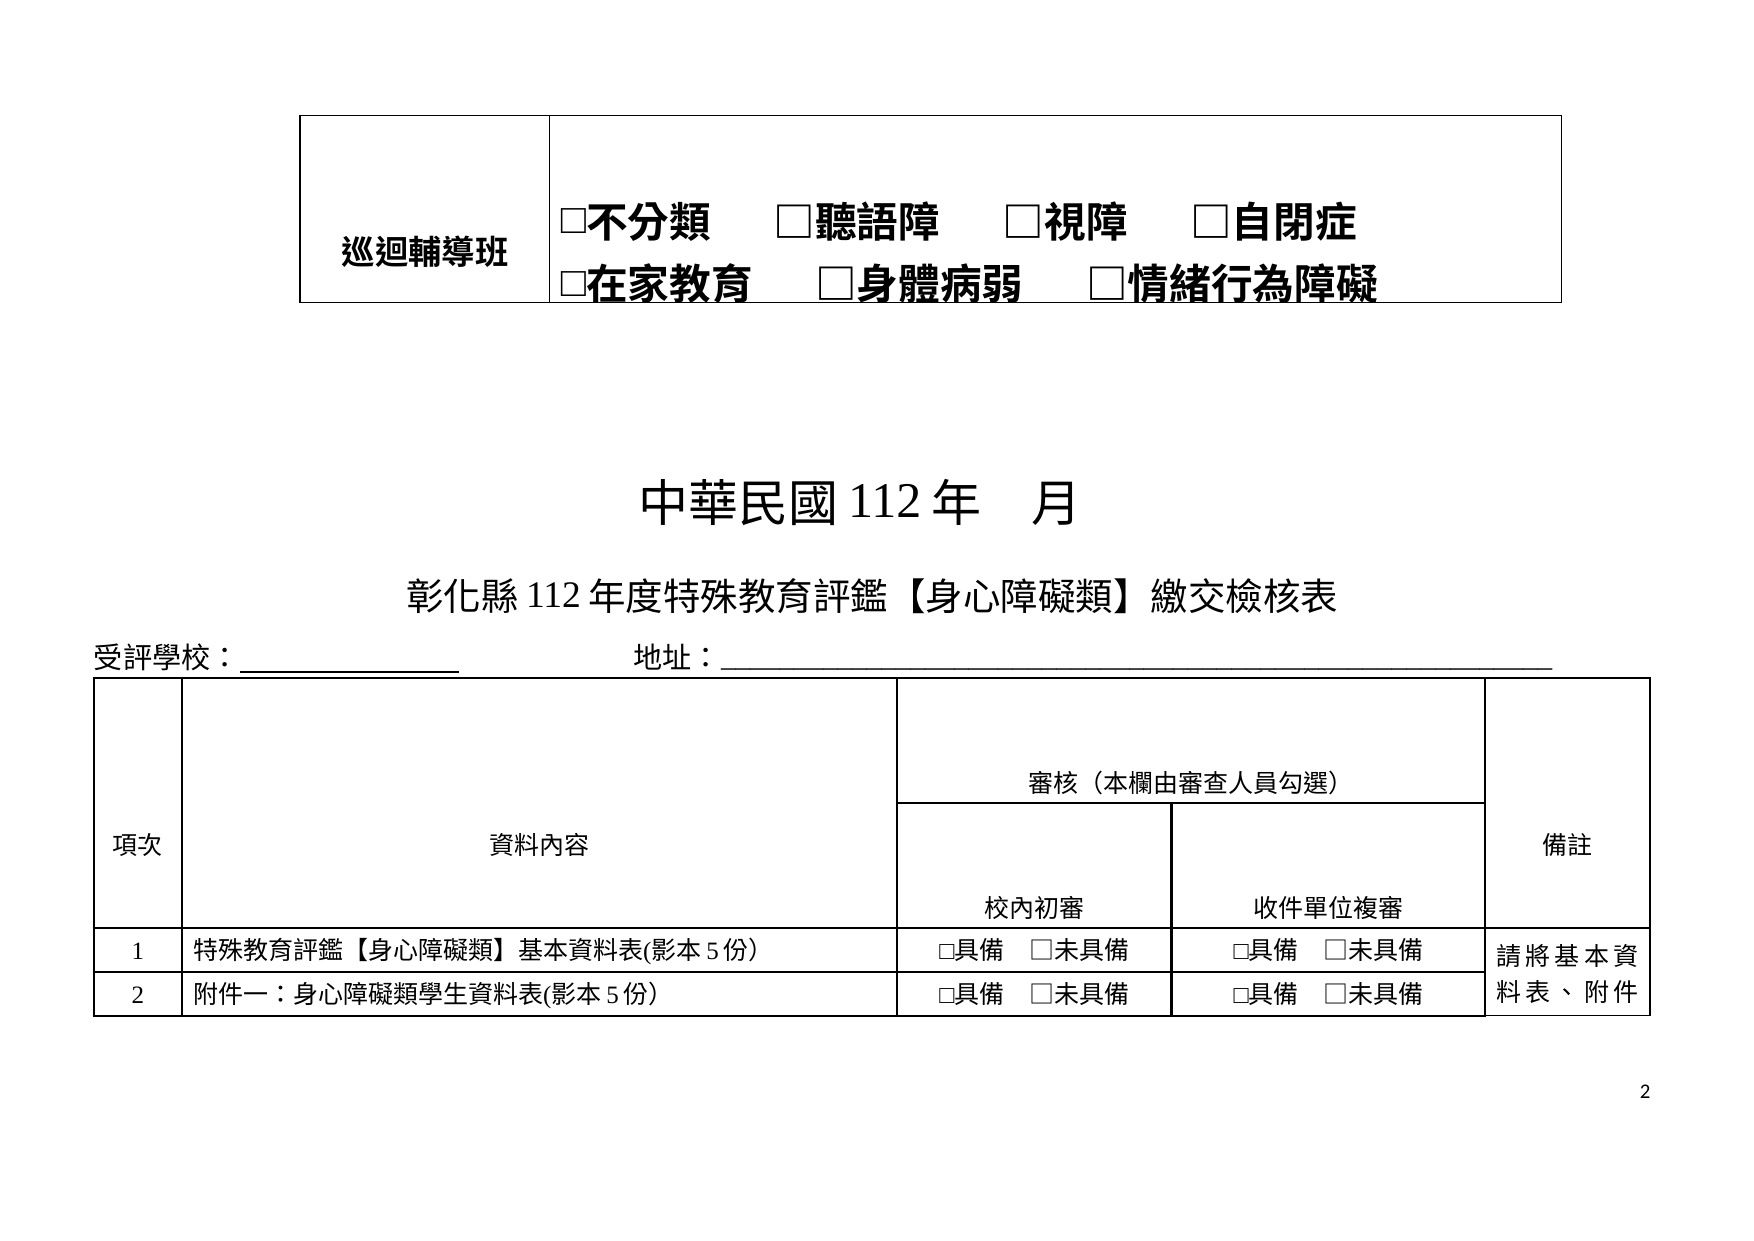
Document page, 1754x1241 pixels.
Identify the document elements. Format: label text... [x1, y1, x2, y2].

table_cell 2 [95, 973, 181, 1015]
table_header 備註 [1486, 679, 1649, 927]
text 中華民國112年 月 [94, 427, 1650, 552]
table_header 審核（本欄由審查人員勾選） [898, 679, 1484, 802]
table_cell □具備 □未具備 [1173, 929, 1484, 971]
table_cell 巡迴輔導班 [301, 116, 549, 302]
table_header 資料內容 [183, 679, 896, 927]
table_cell 特殊教育評鑑【身心障礙類】基本資料表(影本5份） [183, 929, 896, 971]
table_cell □具備 □未具備 [898, 973, 1170, 1015]
table_cell 1 [95, 929, 181, 971]
table_cell 收件單位複審 [1173, 804, 1484, 927]
table_header [182, 115, 299, 302]
table_cell 校內初審 [898, 804, 1170, 927]
table_header 項次 [95, 679, 181, 927]
table_cell □具備 □未具備 [1173, 973, 1484, 1015]
text 受評學校： 地址：_________________________________________________________ [94, 614, 1650, 677]
text 彰化縣112年度特殊教育評鑑【身心障礙類】繳交檢核表 [94, 552, 1650, 614]
table_cell □不分類 □聽語障 □視障 □自閉症 □在家教育 □身體病弱 □情緒行為障礙 [550, 116, 1561, 302]
table_cell 請將基本資料表、附件一~三及學校平面圖裝訂成一份，共五份。 [1486, 929, 1649, 1015]
table_cell 附件一：身心障礙類學生資料表(影本5份） [183, 973, 896, 1015]
table_cell □具備 □未具備 [898, 929, 1170, 971]
